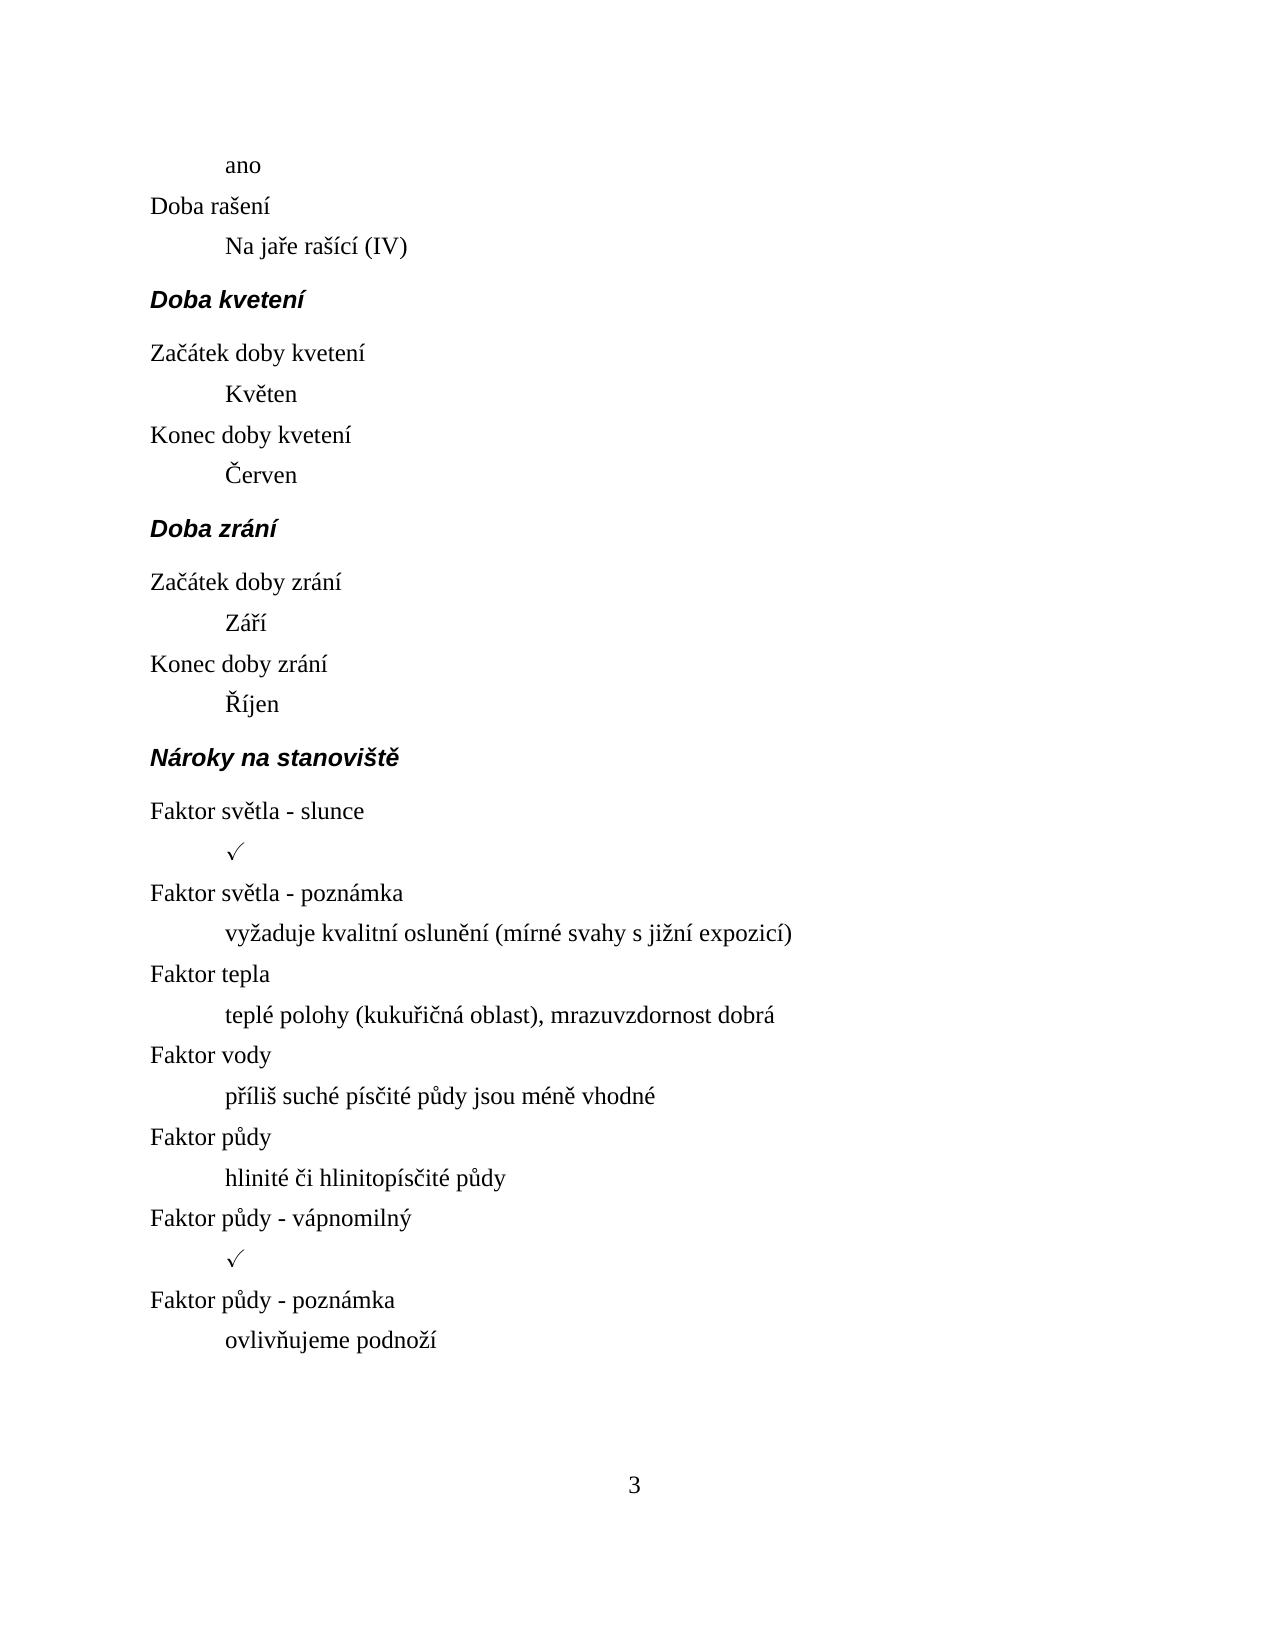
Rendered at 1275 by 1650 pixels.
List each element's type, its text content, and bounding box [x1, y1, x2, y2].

text Faktor půdy [150, 1122, 1125, 1151]
text ano [225, 150, 1125, 179]
text Na jaře rašící (IV) [225, 231, 1125, 260]
text Září [225, 608, 1125, 637]
text Doba rašení [150, 191, 1125, 219]
text Faktor světla - slunce [150, 796, 1125, 825]
text Faktor půdy - poznámka [150, 1285, 1125, 1314]
text Konec doby kvetení [150, 420, 1125, 448]
text Faktor světla - poznámka [150, 878, 1125, 906]
text Začátek doby kvetení [150, 338, 1125, 367]
text Konec doby zrání [150, 649, 1125, 677]
text vyžaduje kvalitní oslunění (mírné svahy s jižní expozicí) [225, 918, 1125, 947]
text ovlivňujeme podnoží [225, 1326, 1125, 1354]
text Červen [225, 460, 1125, 489]
text Faktor tepla [150, 959, 1125, 988]
text teplé polohy (kukuřičná oblast), mrazuvzdornost dobrá [225, 1000, 1125, 1028]
text příliš suché písčité půdy jsou méně vhodné [225, 1081, 1125, 1110]
text Začátek doby zrání [150, 567, 1125, 596]
text Faktor půdy - vápnomilný [150, 1203, 1125, 1232]
text ✓ [225, 837, 1125, 866]
subtitle Doba kvetení [150, 285, 1125, 314]
text hlinité či hlinitopísčité půdy [225, 1163, 1125, 1191]
text Květen [225, 379, 1125, 408]
text Faktor vody [150, 1041, 1125, 1069]
subtitle Nároky na stanoviště [150, 743, 1125, 772]
subtitle Doba zrání [150, 514, 1125, 543]
text Říjen [225, 689, 1125, 718]
text ✓ [225, 1244, 1125, 1273]
